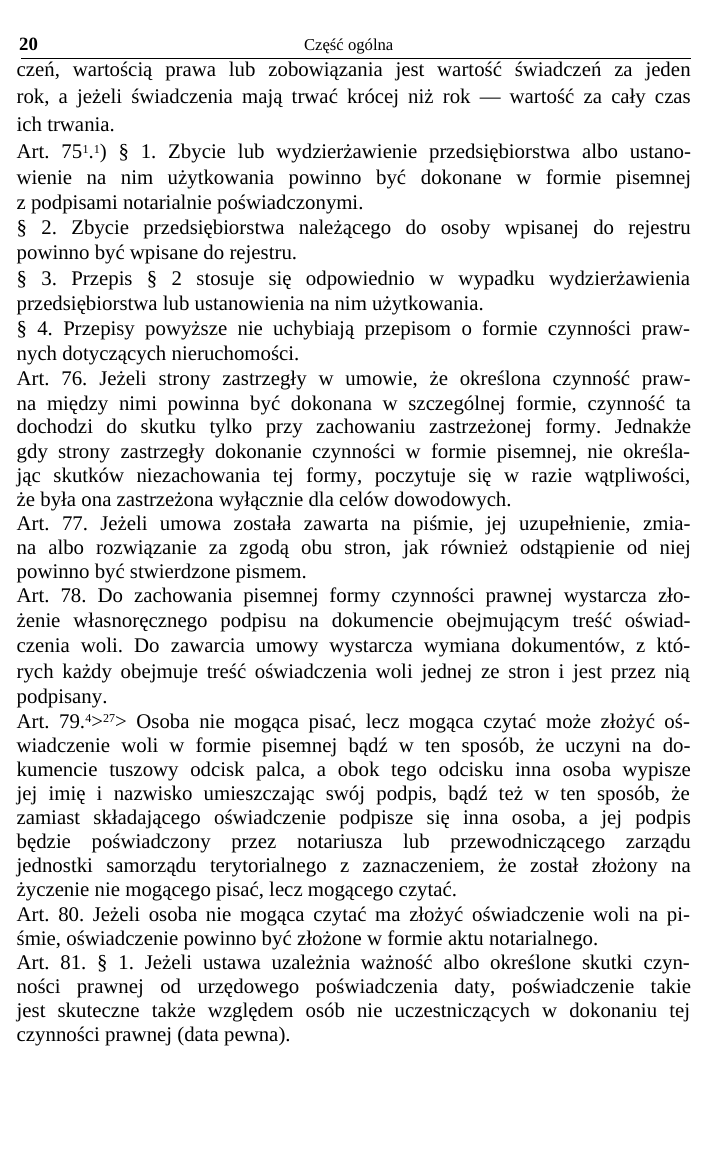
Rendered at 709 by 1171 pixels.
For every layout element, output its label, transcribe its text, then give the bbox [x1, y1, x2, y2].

text czeń, wartością prawa lub zobowiązania jest wartość świadczeń za jeden rok, a jeżeli świadczenia mają trwać krócej niż rok — wartość za cały czas ich trwania. [16, 57, 691, 136]
text Część ogólna [14, 35, 691, 54]
text Art. 79.4>27> Osoba nie mogąca pisać, lecz mogąca czytać może złożyć oś- wiadczenie woli w formie pisemnej bądź w ten sposób, że uczyni na do- kumencie tuszowy odcisk palca, a obok tego odcisku inna osoba wypisze jej imię i nazwisko umieszczając swój podpis, bądź też w ten sposób, że zamiast składającego oświadczenie podpisze się inna osoba, a jej podpis będzie poświadczony przez notariusza lub przewodniczącego zarządu jednostki samorządu terytorialnego z zaznaczeniem, że został złożony na życzenie nie mogącego pisać, lecz mogącego czytać. [16, 709, 691, 901]
text Art. 76. Jeżeli strony zastrzegły w umowie, że określona czynność praw- na między nimi powinna być dokonana w szczególnej formie, czynność ta dochodzi do skutku tylko przy zachowaniu zastrzeżonej formy. Jednakże gdy strony zastrzegły dokonanie czynności w formie pisemnej, nie określa- jąc skutków niezachowania tej formy, poczytuje się w razie wątpliwości, że była ona zastrzeżona wyłącznie dla celów dowodowych. [16, 366, 691, 511]
text Art. 751.1) § 1. Zbycie lub wydzierżawienie przedsiębiorstwa albo ustano- wienie na nim użytkowania powinno być dokonane w formie pisemnej z podpisami notarialnie poświadczonymi. [16, 139, 691, 214]
text Art. 80. Jeżeli osoba nie mogąca czytać ma złożyć oświadczenie woli na pi- śmie, oświadczenie powinno być złożone w formie aktu notarialnego. [16, 901, 691, 949]
text § 4. Przepisy powyższe nie uchybiają przepisom o formie czynności praw- nych dotyczących nieruchomości. [16, 316, 691, 365]
text § 3. Przepis § 2 stosuje się odpowiednio w wypadku wydzierżawienia przedsiębiorstwa lub ustanowienia na nim użytkowania. [16, 266, 691, 315]
text Art. 77. Jeżeli umowa została zawarta na piśmie, jej uzupełnienie, zmia- na albo rozwiązanie za zgodą obu stron, jak również odstąpienie od niej powinno być stwierdzone pismem. [16, 511, 691, 583]
text Art. 81. § 1. Jeżeli ustawa uzależnia ważność albo określone skutki czyn- ności prawnej od urzędowego poświadczenia daty, poświadczenie takie jest skuteczne także względem osób nie uczestniczących w dokonaniu tej czynności prawnej (data pewna). [16, 949, 691, 1046]
text § 2. Zbycie przedsiębiorstwa należącego do osoby wpisanej do rejestru powinno być wpisane do rejestru. [16, 215, 691, 264]
text Art. 78. Do zachowania pisemnej formy czynności prawnej wystarcza zło- żenie własnoręcznego podpisu na dokumencie obejmującym treść oświad- czenia woli. Do zawarcia umowy wystarcza wymiana dokumentów, z któ- rych każdy obejmuje treść oświadczenia woli jednej ze stron i jest przez nią podpisany. [16, 583, 691, 708]
